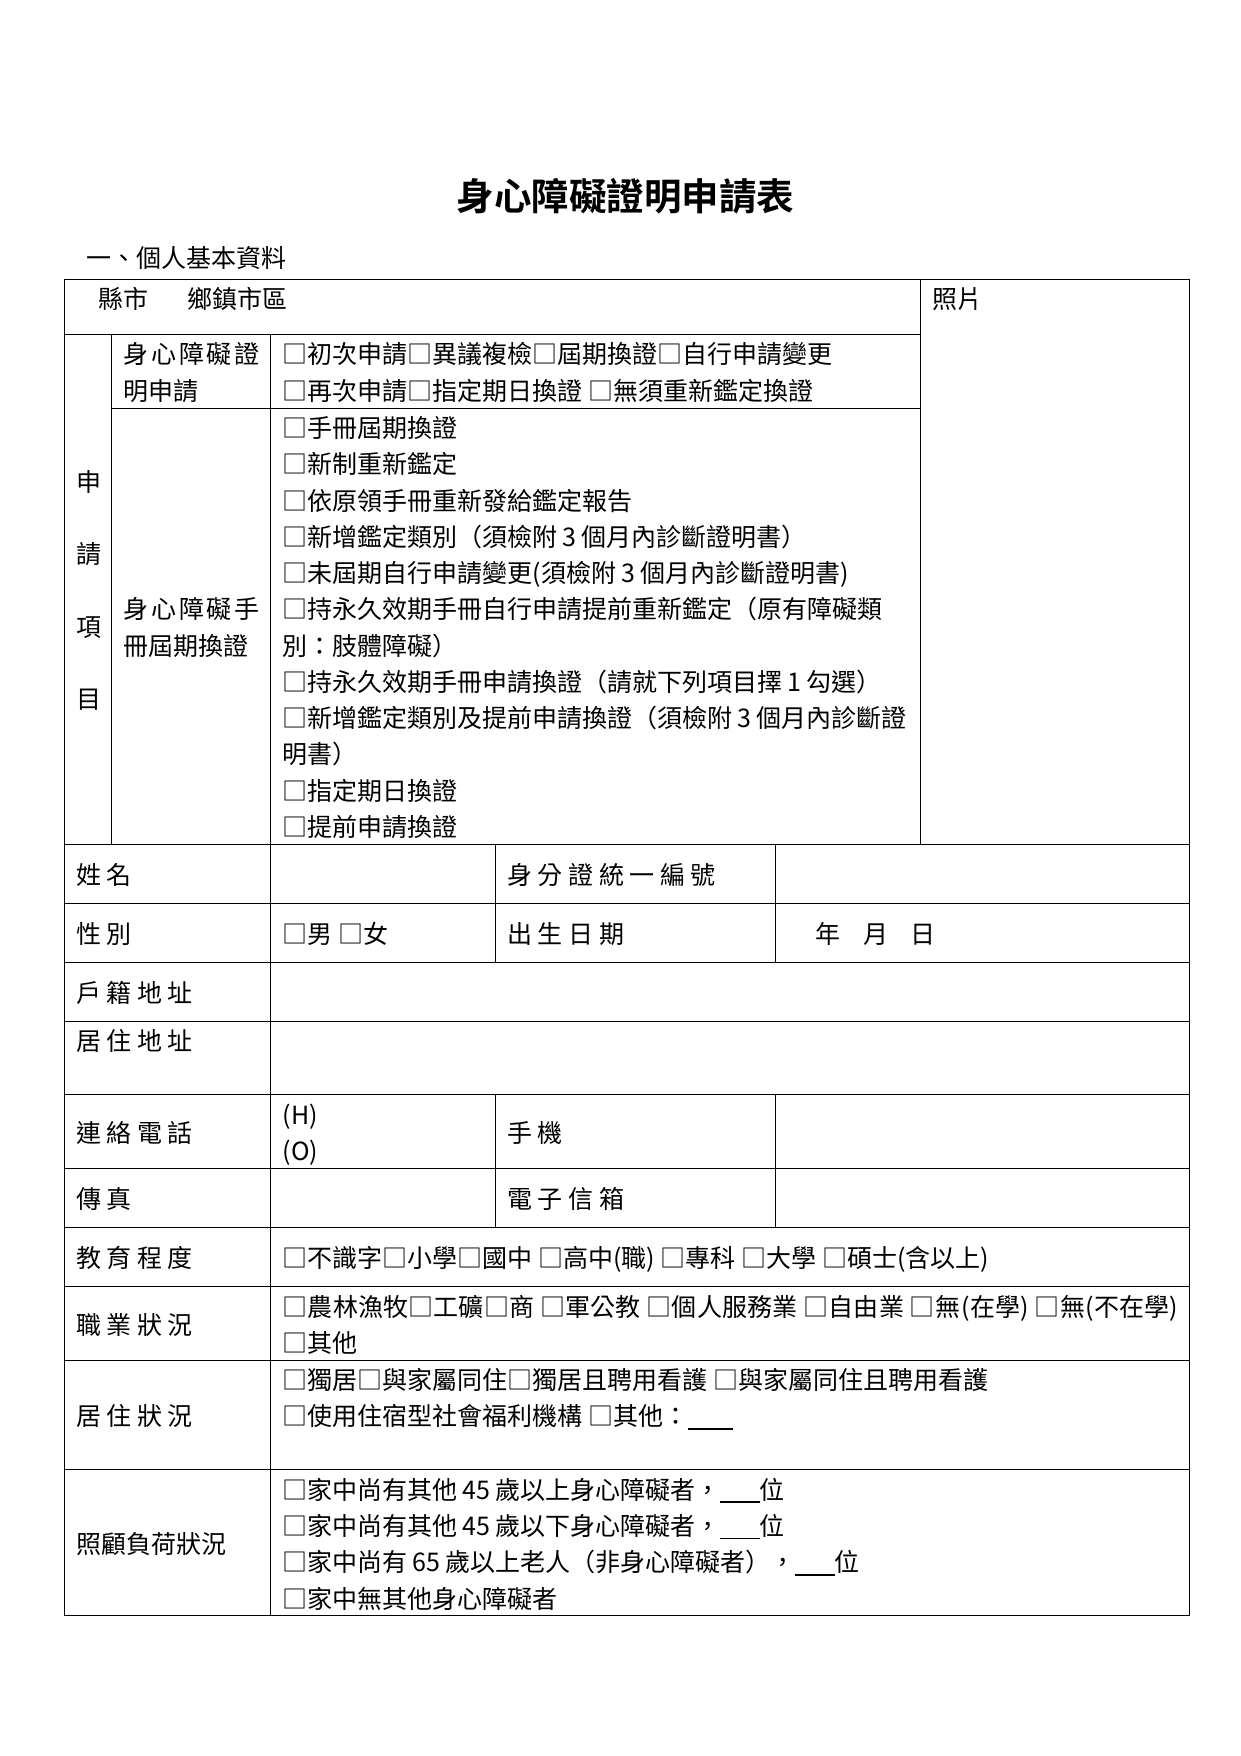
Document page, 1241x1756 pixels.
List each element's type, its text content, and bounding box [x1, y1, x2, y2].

table_header 縣市 鄉鎮市區 [65, 280, 920, 334]
table_cell 身心障礙手冊屆期換證 [112, 409, 270, 844]
table_cell 電 子 信 箱 [496, 1169, 775, 1227]
table_cell □手冊屆期換證 □新制重新鑑定 □依原領手冊重新發給鑑定報告 □新增鑑定類別（須檢附3個月內診斷證明書） □未屆期自行申請變更(須檢附3個月內診斷證明書) □持永久效期手冊自行申請提前重新鑑定（原有障礙類別：肢體障礙） □持永久效期手冊申請換證（請就下列項目擇1勾選） □新增鑑定類別及提前申請換證（須檢附3個月內診斷證明書） □指定期日換證 □提前申請換證 [271, 409, 920, 844]
table_cell 身 分 證 統 一 編 號 [496, 845, 775, 903]
table_cell 照顧負荷狀況 [65, 1470, 270, 1615]
table_cell [271, 1169, 495, 1227]
table_cell [776, 1095, 1189, 1168]
table_cell 教 育 程 度 [65, 1228, 270, 1286]
table_cell 身心障礙證明申請 [112, 335, 270, 408]
table_cell [776, 845, 1189, 903]
table_cell [776, 1169, 1189, 1227]
table_cell □不識字□小學□國中 □高中(職) □專科 □大學 □碩士(含以上) [271, 1228, 1189, 1286]
table_cell 連 絡 電 話 [65, 1095, 270, 1168]
table_cell [271, 963, 1189, 1021]
table_cell [271, 1022, 1189, 1094]
table_cell 手 機 [496, 1095, 775, 1168]
table_header 照片 [921, 280, 1189, 844]
table_cell 性 別 [65, 904, 270, 962]
table_cell 職 業 狀 況 [65, 1287, 270, 1359]
table_cell 傳 真 [65, 1169, 270, 1227]
table_cell 出 生 日 期 [496, 904, 775, 962]
table_cell 申 請 項 目 [65, 335, 111, 844]
table_cell □男 □女 [271, 904, 495, 962]
table_cell □家中尚有其他45歲以上身心障礙者， 位 □家中尚有其他45歲以下身心障礙者， 位 □家中尚有65歲以上老人（非身心障礙者）， 位 □家中無其他身心障礙者 [271, 1470, 1189, 1615]
table_cell 居 住 狀 況 [65, 1361, 270, 1469]
text 一、個人基本資料 [86, 222, 1186, 279]
table_cell □獨居□與家屬同住□獨居且聘用看護 □與家屬同住且聘用看護 □使用住宿型社會福利機構 □其他： [271, 1361, 1189, 1469]
table_cell 居 住 地 址 [65, 1022, 270, 1094]
table_cell (H) (O) [271, 1095, 495, 1168]
table_cell 姓 名 [65, 845, 270, 903]
table_cell □農林漁牧□工礦□商 □軍公教 □個人服務業 □自由業 □無(在學) □無(不在學) □其他 [271, 1287, 1189, 1359]
table_cell 戶 籍 地 址 [65, 963, 270, 1021]
text 身心障礙證明申請表 [64, 167, 1186, 222]
table_cell [271, 845, 495, 903]
table_cell □初次申請□異議複檢□屆期換證□自行申請變更 □再次申請□指定期日換證 □無須重新鑑定換證 [271, 335, 920, 408]
table_cell 年 月 日 [776, 904, 1189, 962]
